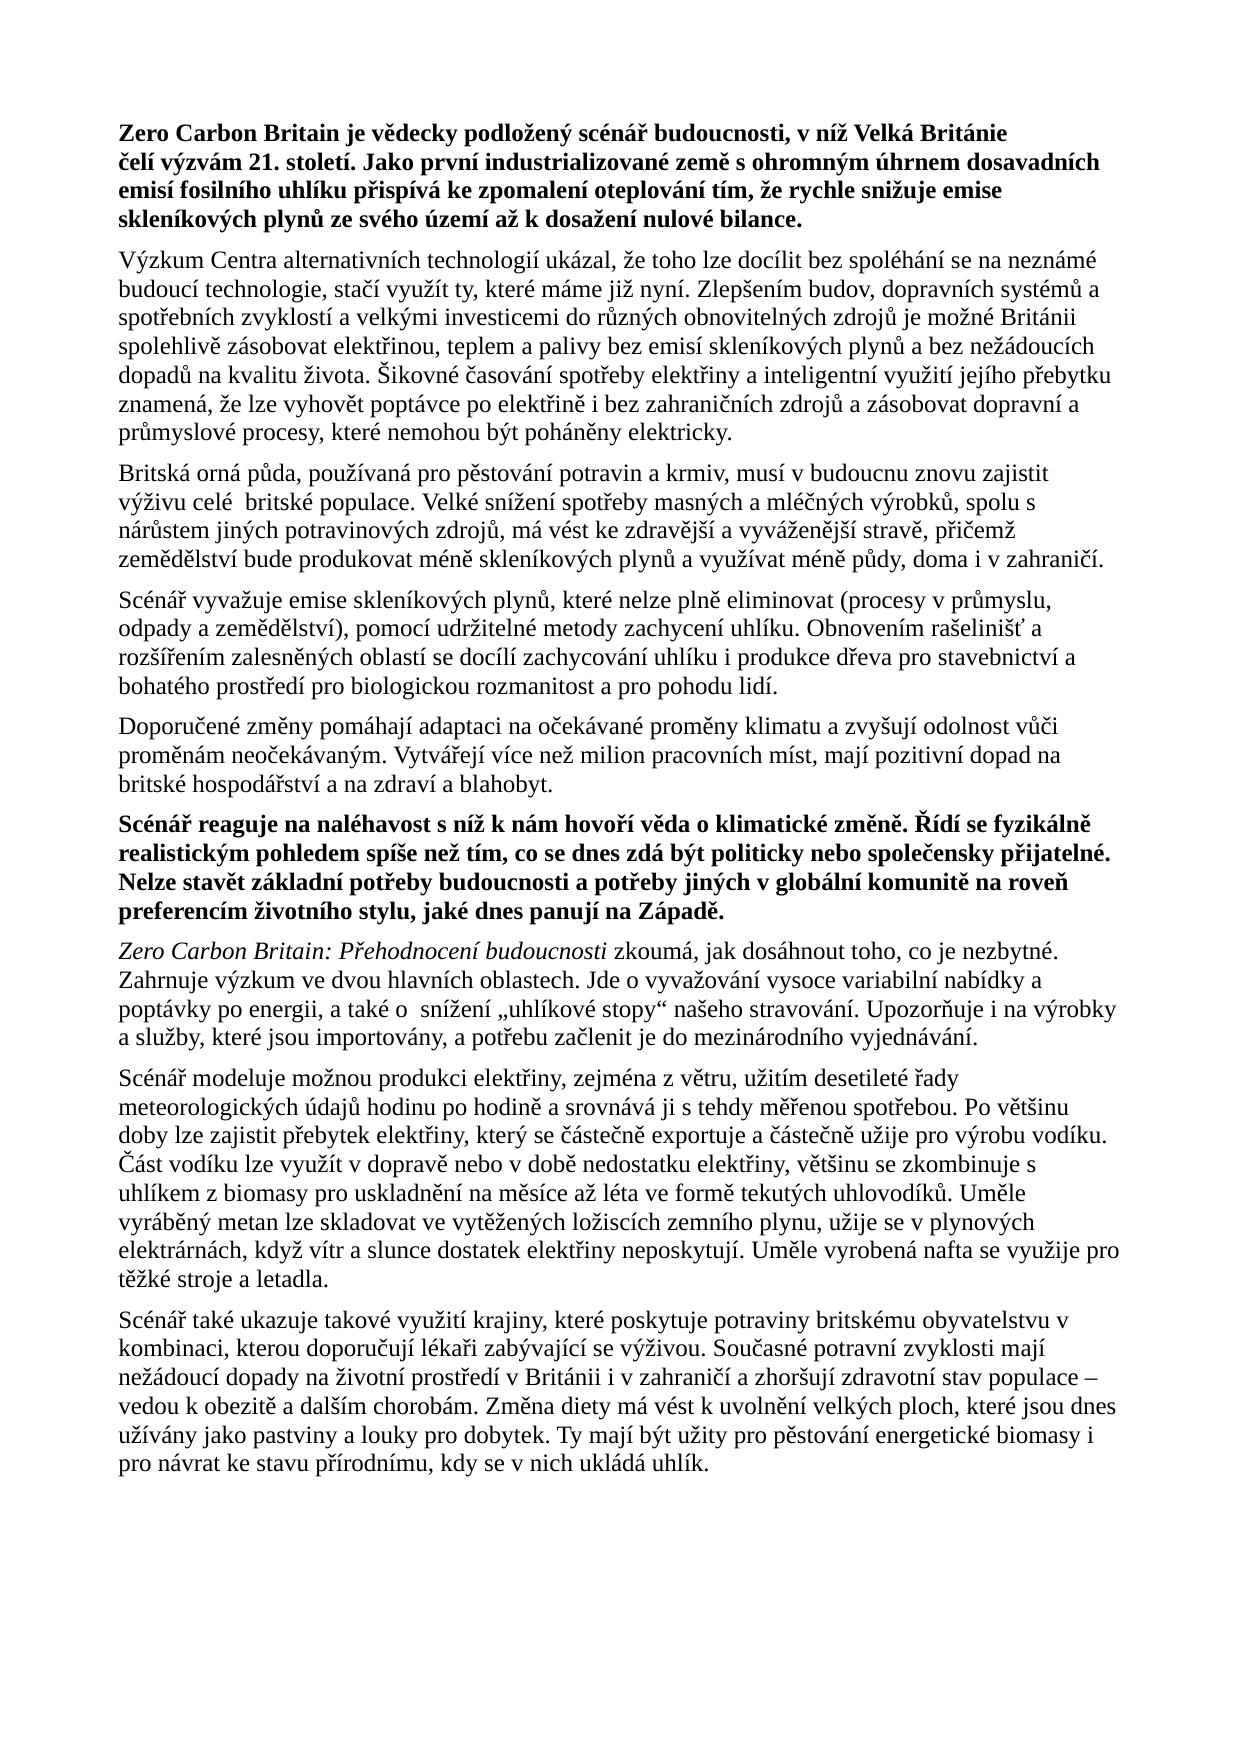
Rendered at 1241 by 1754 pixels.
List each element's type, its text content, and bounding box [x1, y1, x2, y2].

text Scénář také ukazuje takové využití krajiny, které poskytuje potraviny britskému obyvatelstvu v kombinaci, kterou doporučují lékaři zabývající se výživou. Současné potravní zvyklosti mají nežádoucí dopady na životní prostředí v Británii i v zahraničí a zhoršují zdravotní stav populace – vedou k obezitě a dalším chorobám. Změna diety má vést k uvolnění velkých ploch, které jsou dnes užívány jako pastviny a louky pro dobytek. Ty mají být užity pro pěstování energetické biomasy i pro návrat ke stavu přírodnímu, kdy se v nich ukládá uhlík. [118, 1305, 1122, 1477]
text Výzkum Centra alternativních technologií ukázal, že toho lze docílit bez spoléhání se na neznámé budoucí technologie, stačí využít ty, které máme již nyní. Zlepšením budov, dopravních systémů a spotřebních zvyklostí a velkými investicemi do různých obnovitelných zdrojů je možné Británii spolehlivě zásobovat elektřinou, teplem a palivy bez emisí skleníkových plynů a bez nežádoucích dopadů na kvalitu života. Šikovné časování spotřeby elektřiny a inteligentní využití jejího přebytku znamená, že lze vyhovět poptávce po elektřině i bez zahraničních zdrojů a zásobovat dopravní a průmyslové procesy, které nemohou být poháněny elektricky. [118, 245, 1122, 446]
text Scénář modeluje možnou produkci elektřiny, zejména z větru, užitím desetileté řady meteorologických údajů hodinu po hodině a srovnává ji s tehdy měřenou spotřebou. Po většinu doby lze zajistit přebytek elektřiny, který se částečně exportuje a částečně užije pro výrobu vodíku. Část vodíku lze využít v dopravě nebo v době nedostatku elektřiny, většinu se zkombinuje s uhlíkem z biomasy pro uskladnění na měsíce až léta ve formě tekutých uhlovodíků. Uměle vyráběný metan lze skladovat ve vytěžených ložiscích zemního plynu, užije se v plynových elektrárnách, když vítr a slunce dostatek elektřiny neposkytují. Uměle vyrobená nafta se využije pro těžké stroje a letadla. [118, 1063, 1122, 1293]
text Zero Carbon Britain: Přehodnocení budoucnosti zkoumá, jak dosáhnout toho, co je nezbytné. Zahrnuje výzkum ve dvou hlavních oblastech. Jde o vyvažování vysoce variabilní nabídky a poptávky po energii, a také o snížení „uhlíkové stopy“ našeho stravování. Upozorňuje i na výrobky a služby, které jsou importovány, a potřebu začlenit je do mezinárodního vyjednávání. [118, 936, 1122, 1051]
text Scénář reaguje na naléhavost s níž k nám hovoří věda o klimatické změně. Řídí se fyzikálně realistickým pohledem spíše než tím, co se dnes zdá být politicky nebo společensky přijatelné. Nelze stavět základní potřeby budoucnosti a potřeby jiných v globální komunitě na roveň preferencím životního stylu, jaké dnes panují na Západě. [118, 809, 1122, 924]
text Doporučené změny pomáhají adaptaci na očekávané proměny klimatu a zvyšují odolnost vůči proměnám neočekávaným. Vytvářejí více než milion pracovních míst, mají pozitivní dopad na britské hospodářství a na zdraví a blahobyt. [118, 711, 1122, 798]
text Britská orná půda, používaná pro pěstování potravin a krmiv, musí v budoucnu znovu zajistit výživu celé britské populace. Velké snížení spotřeby masných a mléčných výrobků, spolu s nárůstem jiných potravinových zdrojů, má vést ke zdravější a vyváženější stravě, přičemž zemědělství bude produkovat méně skleníkových plynů a využívat méně půdy, doma i v zahraničí. [118, 458, 1122, 573]
text Zero Carbon Britain je vědecky podložený scénář budoucnosti, v níž Velká Británie čelí výzvám 21. století. Jako první industrializované země s ohromným úhrnem dosavadních emisí fosilního uhlíku přispívá ke zpomalení oteplování tím, že rychle snižuje emise skleníkových plynů ze svého území až k dosažení nulové bilance. [118, 118, 1122, 233]
text Scénář vyvažuje emise skleníkových plynů, které nelze plně eliminovat (procesy v průmyslu, odpady a zemědělství), pomocí udržitelné metody zachycení uhlíku. Obnovením rašelinišť a rozšířením zalesněných oblastí se docílí zachycování uhlíku i produkce dřeva pro stavebnictví a bohatého prostředí pro biologickou rozmanitost a pro pohodu lidí. [118, 585, 1122, 700]
